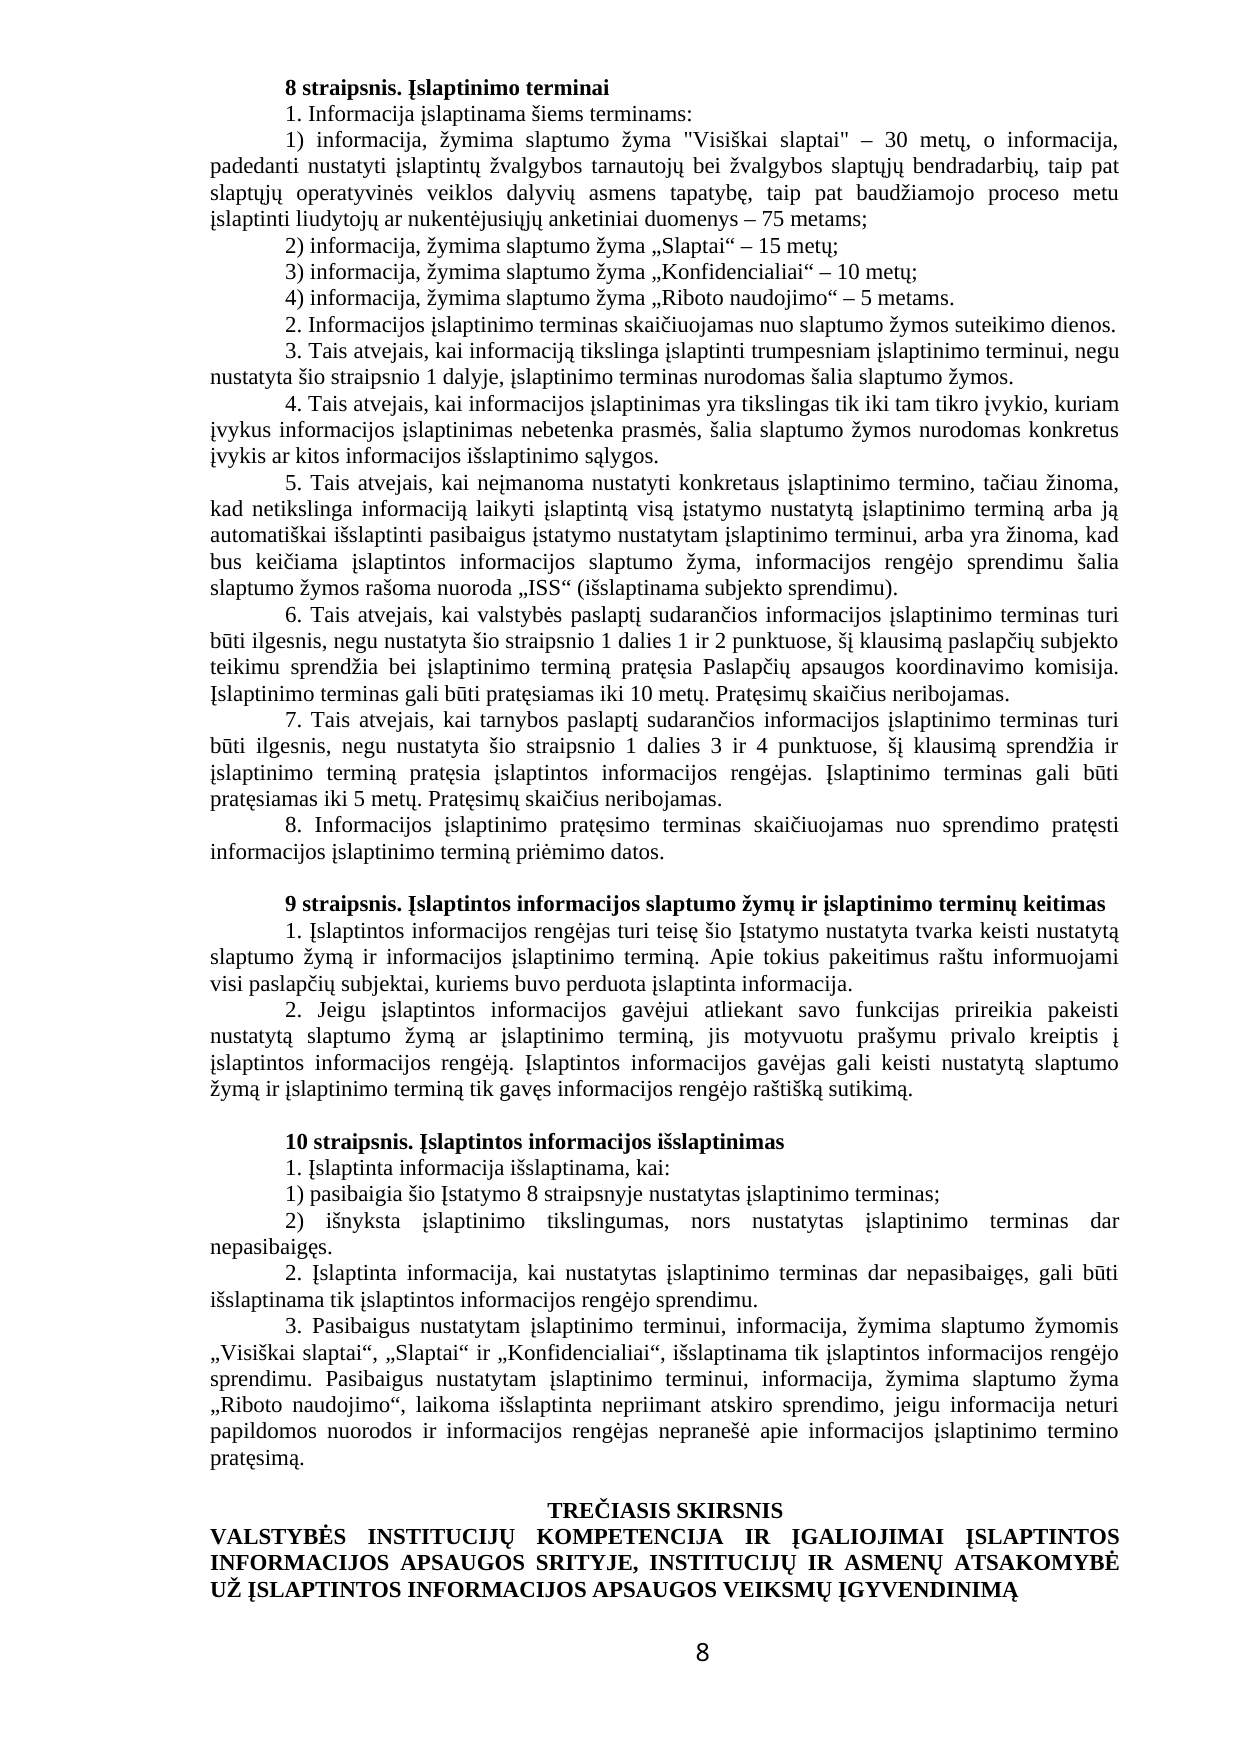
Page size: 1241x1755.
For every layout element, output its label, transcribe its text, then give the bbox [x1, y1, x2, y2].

text 8 straipsnis. Įslaptinimo terminai [210, 73, 1120, 100]
text 2. Jeigu įslaptintos informacijos gavėjui atliekant savo funkcijas prireikia pakeisti nustatytą slaptumo žymą ar įslaptinimo terminą, jis motyvuotu prašymu privalo kreiptis į įslaptintos informacijos rengėją. Įslaptintos informacijos gavėjas gali keisti nustatytą slaptumo žymą ir įslaptinimo terminą tik gavęs informacijos rengėjo raštišką sutikimą. [210, 996, 1120, 1101]
text 1. Įslaptinta informacija išslaptinama, kai: [210, 1154, 1120, 1180]
text 10 straipsnis. Įslaptintos informacijos išslaptinimas [210, 1128, 1120, 1154]
text 1) informacija, žymima slaptumo žyma "Visiškai slaptai" – 30 metų, o informacija, padedanti nustatyti įslaptintų žvalgybos tarnautojų bei žvalgybos slaptųjų bendradarbių, taip pat slaptųjų operatyvinės veiklos dalyvių asmens tapatybę, taip pat baudžiamojo proceso metu įslaptinti liudytojų ar nukentėjusiųjų anketiniai duomenys – 75 metams; [210, 126, 1120, 232]
text 7. Tais atvejais, kai tarnybos paslaptį sudarančios informacijos įslaptinimo terminas turi būti ilgesnis, negu nustatyta šio straipsnio 1 dalies 3 ir 4 punktuose, šį klausimą sprendžia ir įslaptinimo terminą pratęsia įslaptintos informacijos rengėjas. Įslaptinimo terminas gali būti pratęsiamas iki 5 metų. Pratęsimų skaičius neribojamas. [210, 706, 1120, 811]
text 6. Tais atvejais, kai valstybės paslaptį sudarančios informacijos įslaptinimo terminas turi būti ilgesnis, negu nustatyta šio straipsnio 1 dalies 1 ir 2 punktuose, šį klausimą paslapčių subjekto teikimu sprendžia bei įslaptinimo terminą pratęsia Paslapčių apsaugos koordinavimo komisija. Įslaptinimo terminas gali būti pratęsiamas iki 10 metų. Pratęsimų skaičius neribojamas. [210, 601, 1120, 706]
text 3. Tais atvejais, kai informaciją tikslinga įslaptinti trumpesniam įslaptinimo terminui, negu nustatyta šio straipsnio 1 dalyje, įslaptinimo terminas nurodomas šalia slaptumo žymos. [210, 337, 1120, 390]
text 3) informacija, žymima slaptumo žyma „Konfidencialiai“ – 10 metų; [210, 258, 1120, 284]
text 4) informacija, žymima slaptumo žyma „Riboto naudojimo“ – 5 metams. [210, 284, 1120, 311]
text 4. Tais atvejais, kai informacijos įslaptinimas yra tikslingas tik iki tam tikro įvykio, kuriam įvykus informacijos įslaptinimas nebetenka prasmės, šalia slaptumo žymos nurodomas konkretus įvykis ar kitos informacijos išslaptinimo sąlygos. [210, 390, 1120, 469]
text 2. Informacijos įslaptinimo terminas skaičiuojamas nuo slaptumo žymos suteikimo dienos. [210, 311, 1120, 337]
text TREČIASIS SKIRSNIS [210, 1497, 1120, 1523]
text 2. Įslaptinta informacija, kai nustatytas įslaptinimo terminas dar nepasibaigęs, gali būti išslaptinama tik įslaptintos informacijos rengėjo sprendimu. [210, 1259, 1120, 1312]
text 2) išnyksta įslaptinimo tikslingumas, nors nustatytas įslaptinimo terminas dar nepasibaigęs. [210, 1207, 1120, 1259]
text 2) informacija, žymima slaptumo žyma „Slaptai“ – 15 metų; [210, 232, 1120, 258]
text 1. Informacija įslaptinama šiems terminams: [210, 100, 1120, 126]
text 8. Informacijos įslaptinimo pratęsimo terminas skaičiuojamas nuo sprendimo pratęsti informacijos įslaptinimo terminą priėmimo datos. [210, 811, 1120, 864]
text 9 straipsnis. Įslaptintos informacijos slaptumo žymų ir įslaptinimo terminų keitimas [285, 891, 1120, 917]
text 1. Įslaptintos informacijos rengėjas turi teisę šio Įstatymo nustatyta tvarka keisti nustatytą slaptumo žymą ir informacijos įslaptinimo terminą. Apie tokius pakeitimus raštu informuojami visi paslapčių subjektai, kuriems buvo perduota įslaptinta informacija. [210, 917, 1120, 996]
text VALSTYBĖS INSTITUCIJŲ KOMPETENCIJA IR ĮGALIOJIMAI ĮSLAPTINTOS INFORMACIJOS APSAUGOS SRITYJE, INSTITUCIJŲ IR ASMENŲ ATSAKOMYBĖ UŽ ĮSLAPTINTOS INFORMACIJOS APSAUGOS VEIKSMŲ ĮGYVENDINIMĄ [210, 1523, 1120, 1602]
text 3. Pasibaigus nustatytam įslaptinimo terminui, informacija, žymima slaptumo žymomis „Visiškai slaptai“, „Slaptai“ ir „Konfidencialiai“, išslaptinama tik įslaptintos informacijos rengėjo sprendimu. Pasibaigus nustatytam įslaptinimo terminui, informacija, žymima slaptumo žyma „Riboto naudojimo“, laikoma išslaptinta nepriimant atskiro sprendimo, jeigu informacija neturi papildomos nuorodos ir informacijos rengėjas nepranešė apie informacijos įslaptinimo termino pratęsimą. [210, 1312, 1120, 1470]
text 1) pasibaigia šio Įstatymo 8 straipsnyje nustatytas įslaptinimo terminas; [210, 1180, 1120, 1207]
text 5. Tais atvejais, kai neįmanoma nustatyti konkretaus įslaptinimo termino, tačiau žinoma, kad netikslinga informaciją laikyti įslaptintą visą įstatymo nustatytą įslaptinimo terminą arba ją automatiškai išslaptinti pasibaigus įstatymo nustatytam įslaptinimo terminui, arba yra žinoma, kad bus keičiama įslaptintos informacijos slaptumo žyma, informacijos rengėjo sprendimu šalia slaptumo žymos rašoma nuoroda „ISS“ (išslaptinama subjekto sprendimu). [210, 469, 1120, 601]
